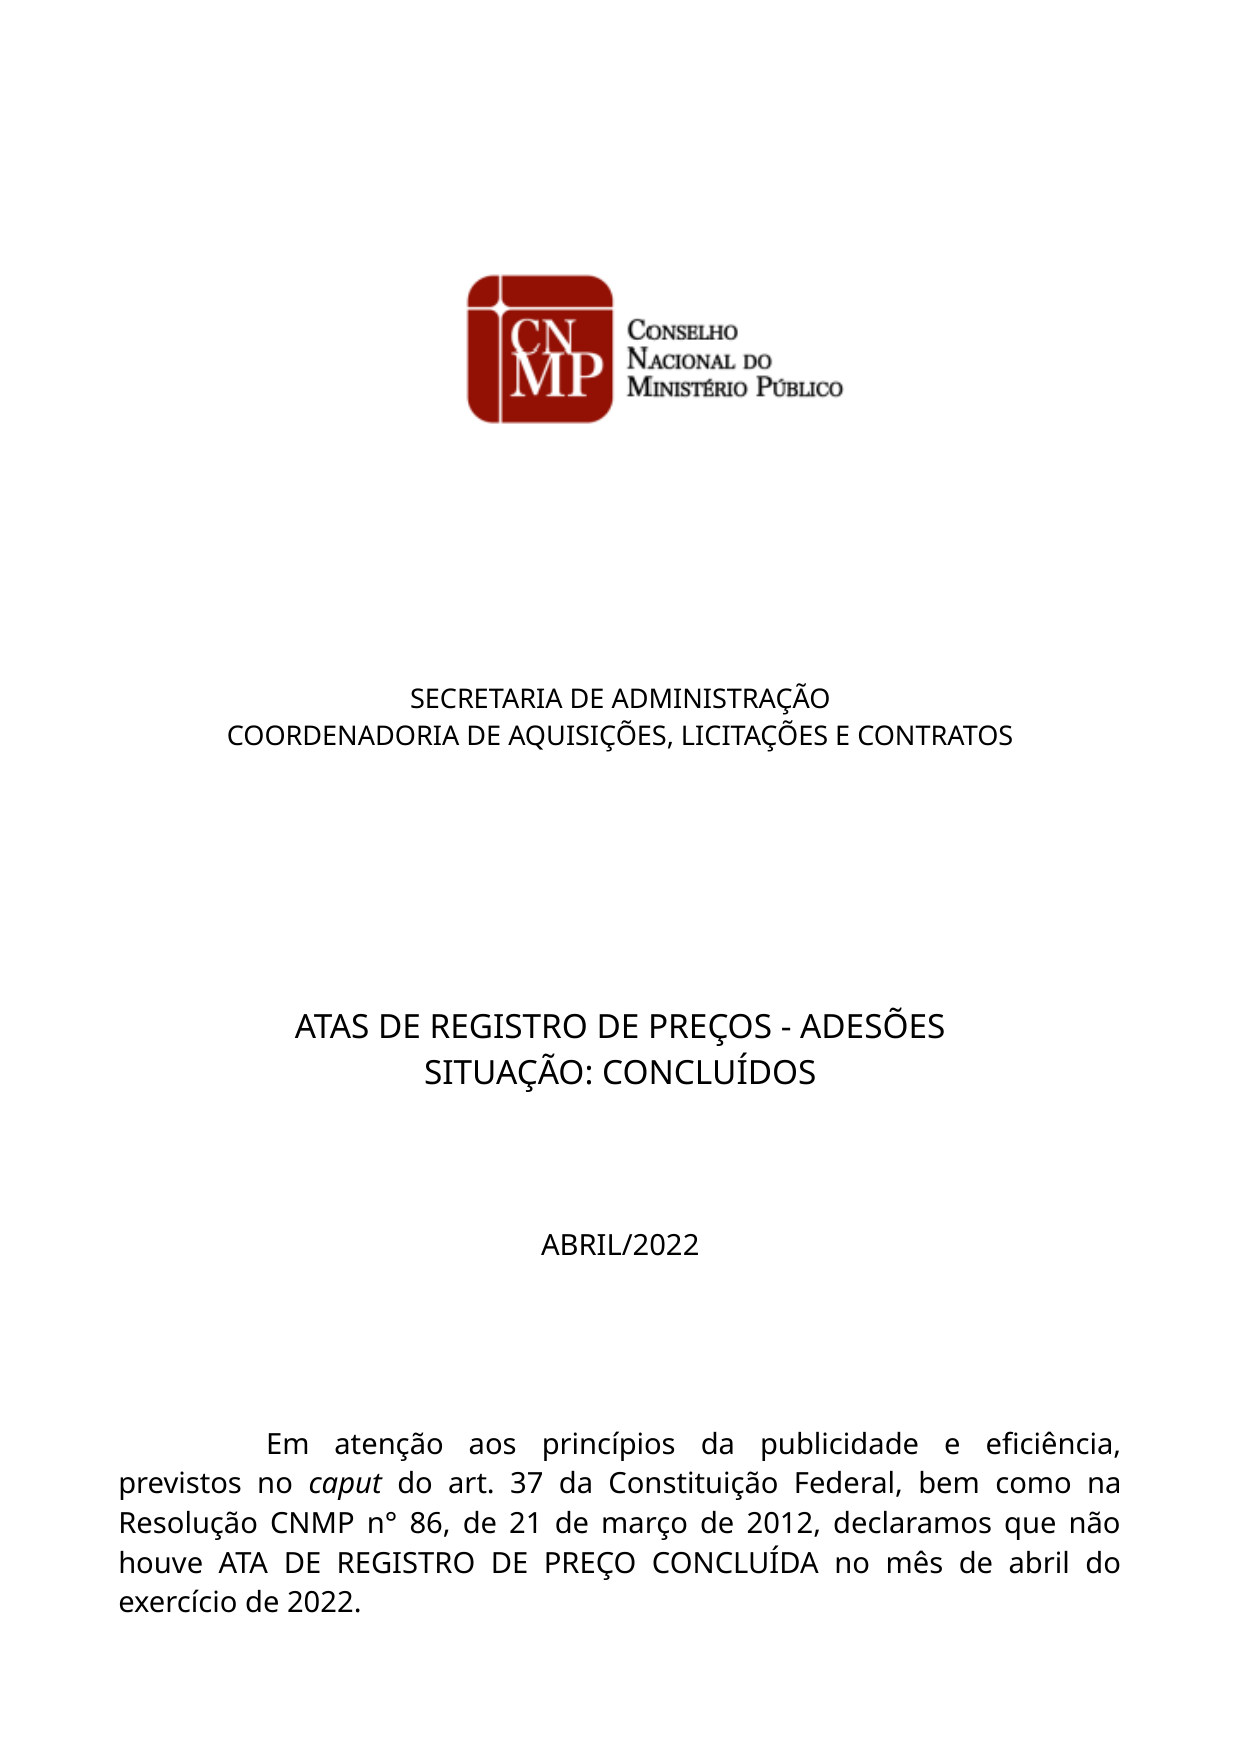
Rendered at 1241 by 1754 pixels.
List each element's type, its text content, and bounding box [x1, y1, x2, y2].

text Em atenção aos princípios da publicidade e eficiência, previstos no caput do art. 37 da Constituição Federal, bem como na Resolução CNMP n° 86, de 21 de março de 2012, declaramos que não houve ATA DE REGISTRO DE PREÇO CONCLUÍDA no mês de abril do exercício de 2022. [118, 1423, 1122, 1621]
text SECRETARIA DE ADMINISTRAÇÃO [118, 680, 1122, 717]
text COORDENADORIA DE AQUISIÇÕES, LICITAÇÕES E CONTRATOS [118, 717, 1122, 753]
text ABRIL/2022 [118, 1224, 1122, 1264]
text ATAS DE REGISTRO DE PREÇOS - ADESÕES [118, 1003, 1122, 1049]
text SITUAÇÃO: CONCLUÍDOS [118, 1049, 1122, 1094]
